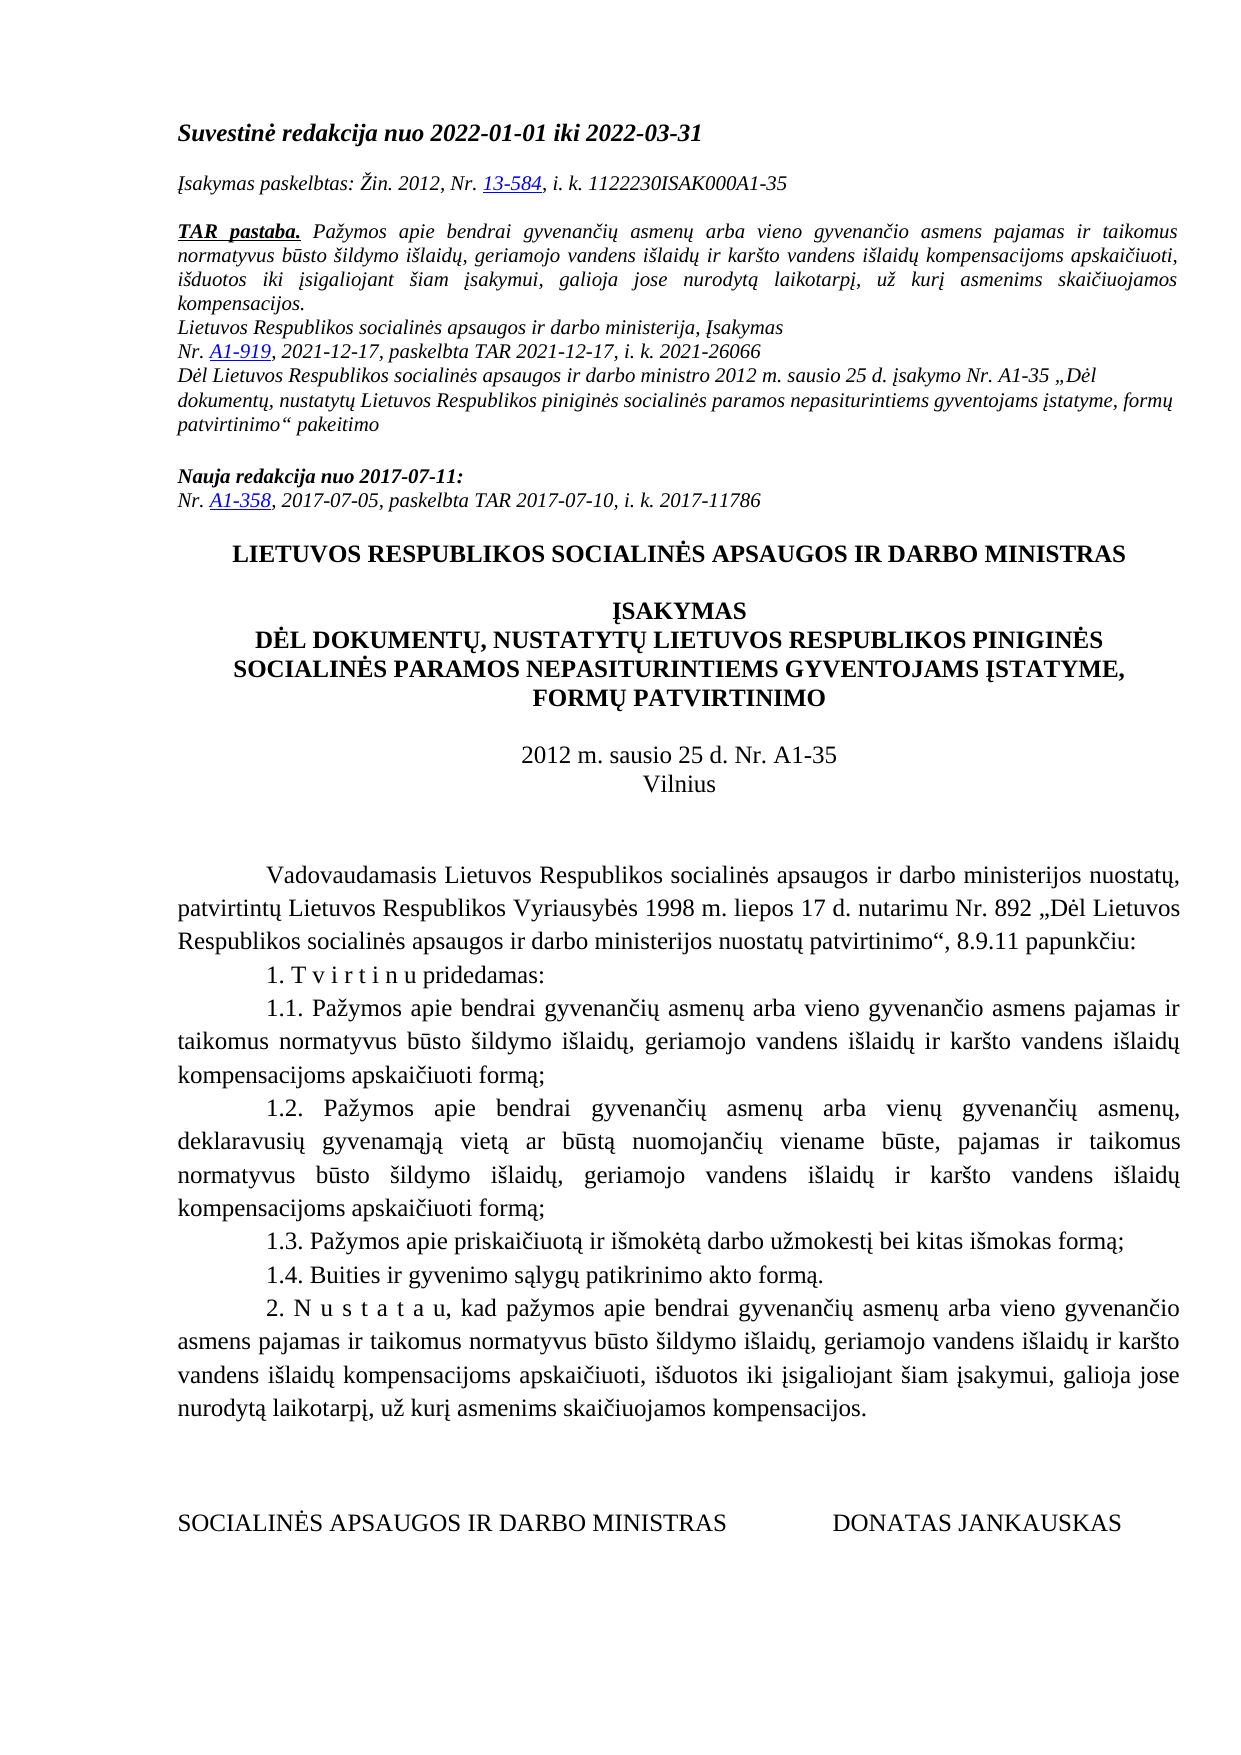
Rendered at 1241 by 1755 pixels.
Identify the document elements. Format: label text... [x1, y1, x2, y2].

text 2. N u s t a t a u, kad pažymos apie bendrai gyvenančių asmenų arba vieno gyvenančio asmens pajamas ir taikomus normatyvus būsto šildymo išlaidų, geriamojo vandens išlaidų ir karšto vandens išlaidų kompensacijoms apskaičiuoti, išduotos iki įsigaliojant šiam įsakymui, galioja jose nurodytą laikotarpį, už kurį asmenims skaičiuojamos kompensacijos. [177, 1288, 1181, 1422]
text Suvestinė redakcija nuo 2022-01-01 iki 2022-03-31 [177, 118, 1181, 147]
text Lietuvos Respublikos socialinės apsaugos ir darbo ministerija, Įsakymas [177, 315, 1181, 339]
text DĖL DOKUMENTŲ, NUSTATYTŲ LIETUVOS RESPUBLIKOS PINIGINĖS SOCIALINĖS PARAMOS NEPASITURINTIEMS GYVENTOJAMS ĮSTATYME, [177, 625, 1181, 683]
text Įsakymas paskelbtas: Žin. 2012, Nr. 13-584, i. k. 1122230ISAK000A1-35 [177, 171, 1181, 195]
text 1.1. Pažymos apie bendrai gyvenančių asmenų arba vieno gyvenančio asmens pajamas ir taikomus normatyvus būsto šildymo išlaidų, geriamojo vandens išlaidų ir karšto vandens išlaidų kompensacijoms apskaičiuoti formą; [177, 988, 1181, 1088]
text 1. T v i r t i n u pridedamas: [177, 955, 1181, 988]
text Vilnius [177, 769, 1181, 798]
text TAR pastaba. Pažymos apie bendrai gyvenančių asmenų arba vieno gyvenančio asmens pajamas ir taikomus normatyvus būsto šildymo išlaidų, geriamojo vandens išlaidų ir karšto vandens išlaidų kompensacijoms apskaičiuoti, išduotos iki įsigaliojant šiam įsakymui, galioja jose nurodytą laikotarpį, už kurį asmenims skaičiuojamos kompensacijos. [177, 219, 1181, 315]
text LIETUVOS RESPUBLIKOS SOCIALINĖS APSAUGOS IR DARBO MINISTRAS [177, 539, 1181, 568]
text Nr. A1-919, 2021-12-17, paskelbta TAR 2021-12-17, i. k. 2021-26066 [177, 339, 1181, 363]
text 1.4. Buities ir gyvenimo sąlygų patikrinimo akto formą. [177, 1255, 1181, 1288]
text ĮSAKYMAS [177, 596, 1181, 625]
text 1.2. Pažymos apie bendrai gyvenančių asmenų arba vienų gyvenančių asmenų, deklaravusių gyvenamąją vietą ar būstą nuomojančių viename būste, pajamas ir taikomus normatyvus būsto šildymo išlaidų, geriamojo vandens išlaidų ir karšto vandens išlaidų kompensacijoms apskaičiuoti formą; [177, 1088, 1181, 1222]
text 1.3. Pažymos apie priskaičiuotą ir išmokėtą darbo užmokestį bei kitas išmokas formą; [177, 1222, 1181, 1255]
text Dėl Lietuvos Respublikos socialinės apsaugos ir darbo ministro 2012 m. sausio 25 d. įsakymo Nr. A1-35 „Dėl dokumentų, nustatytų Lietuvos Respublikos piniginės socialinės paramos nepasiturintiems gyventojams įstatyme, formų patvirtinimo“ pakeitimo [177, 363, 1181, 436]
text 2012 m. sausio 25 d. Nr. A1-35 [177, 740, 1181, 769]
text Nauja redakcija nuo 2017-07-11: [177, 464, 1181, 488]
text Socialinės apsaugos ir darbo ministras Donatas Jankauskas [177, 1508, 1181, 1537]
text Vadovaudamasis Lietuvos Respublikos socialinės apsaugos ir darbo ministerijos nuostatų, patvirtintų Lietuvos Respublikos Vyriausybės 1998 m. liepos 17 d. nutarimu Nr. 892 „Dėl Lietuvos Respublikos socialinės apsaugos ir darbo ministerijos nuostatų patvirtinimo“, 8.9.11 papunkčiu: [177, 855, 1181, 955]
text FORMŲ PATVIRTINIMO [177, 683, 1181, 711]
text Nr. A1-358, 2017-07-05, paskelbta TAR 2017-07-10, i. k. 2017-11786 [177, 488, 1181, 512]
